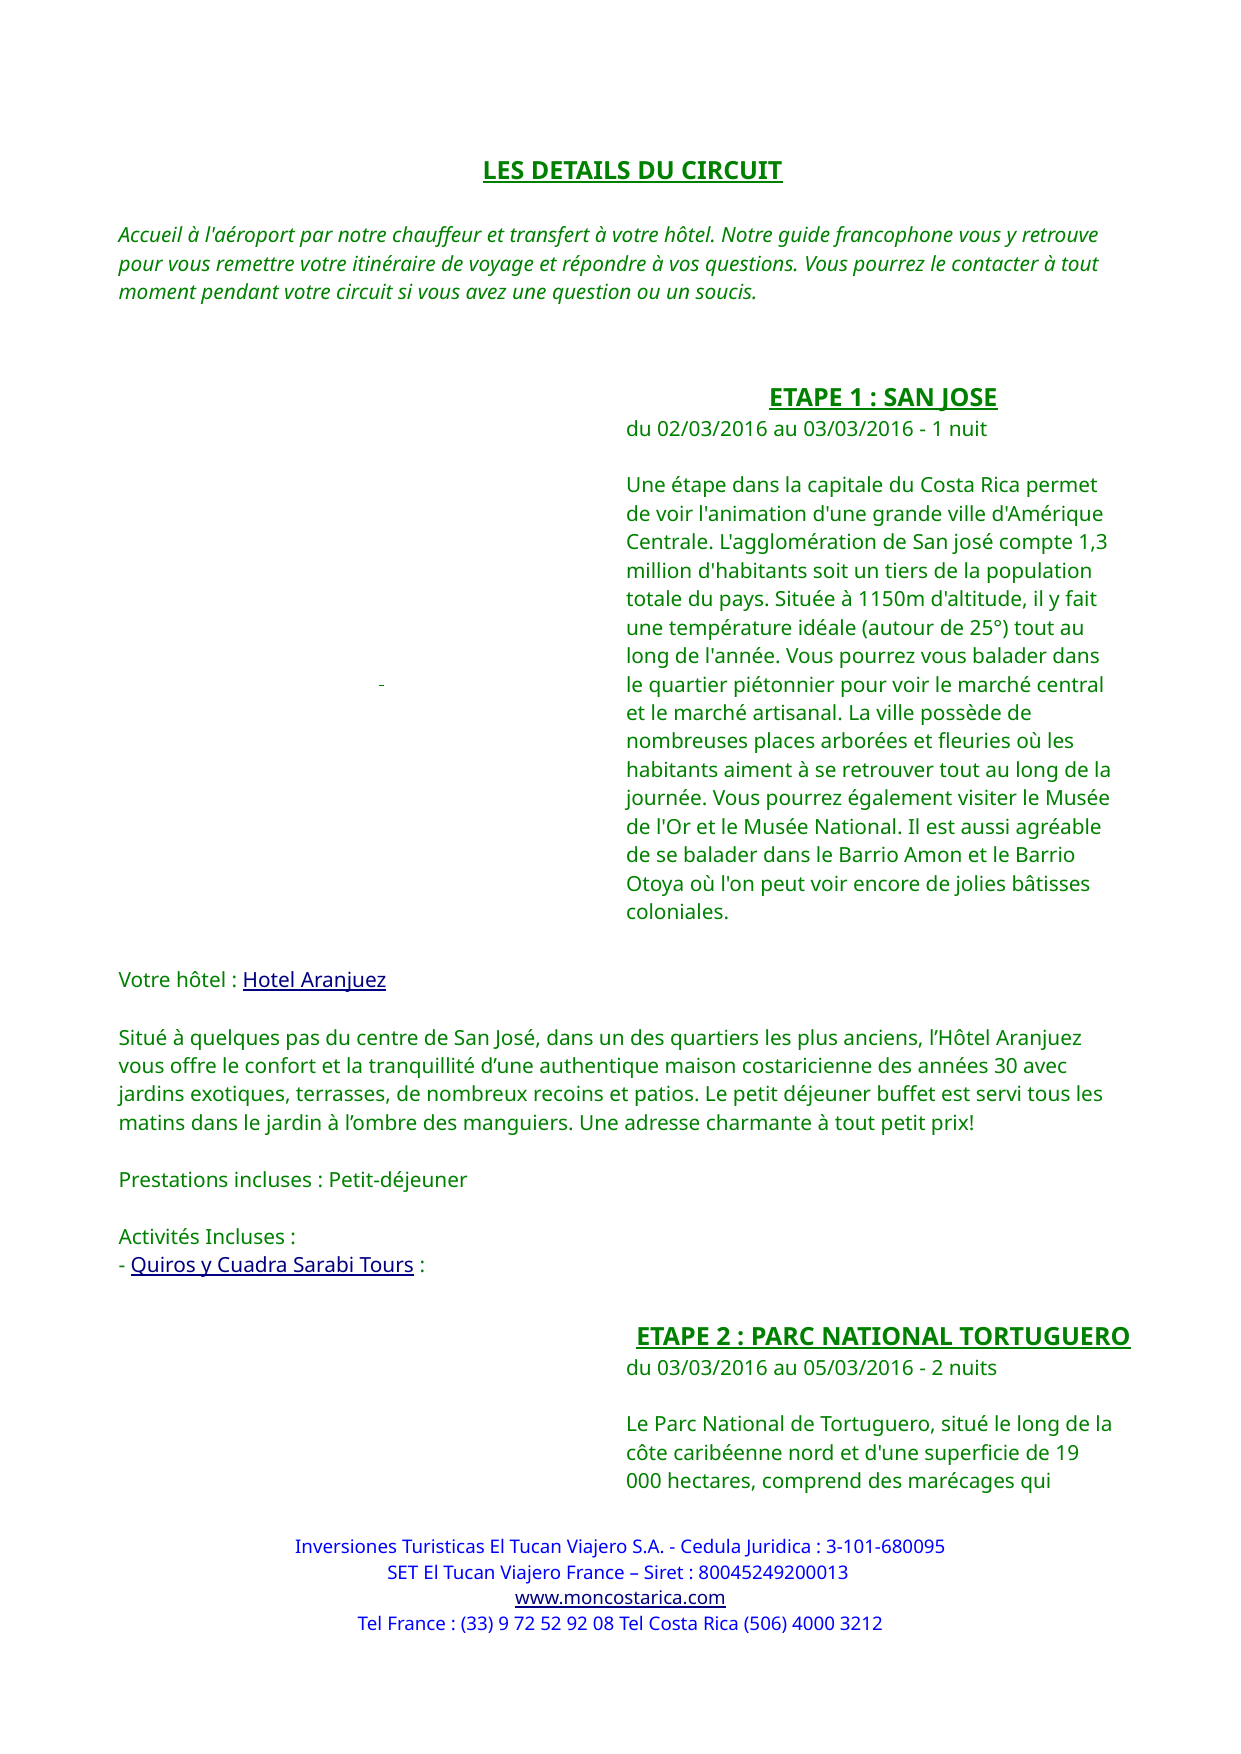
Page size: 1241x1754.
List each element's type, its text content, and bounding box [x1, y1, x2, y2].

text LES DETAILS DU CIRCUIT [118, 152, 1146, 186]
text Situé à quelques pas du centre de San José, dans un des quartiers les plus anciens, l’Hôtel Aranjuez vous offre le confort et la tranquillité d’une authentique maison costaricienne des années 30 avec jardins exotiques, terrasses, de nombreux recoins et patios. Le petit déjeuner buffet est servi tous les matins dans le jardin à l’ombre des manguiers. Une adresse charmante à tout petit prix! [118, 1023, 1122, 1136]
text - Quiros y Cuadra Sarabi Tours : [118, 1250, 1122, 1279]
text Activités Incluses : [118, 1222, 1122, 1250]
text Votre hôtel : Hotel Aranjuez [118, 965, 1122, 994]
table_header ETAPE 2 : PARC NATIONAL TORTUGUERO du 03/03/2016 au 05/03/2016 - 2 nuits Le Parc National de Tortuguero, situé le long de la côte caribéenne nord et d'une superficie de 19 000 hectares, comprend des marécages qui s'enfoncent dans les terres, une portion de côte d'une vingtaine de kilomètres qui sert de site de ponte aux tortues et une portion d'eaux territoriales. Le Parc est composé d'un labyrinthe de canaux qui permettent d'observer la faune et la flore depuis des petits bateaux à moteur. Le parc protège la reproduction des tortues vertes. Vous assisterez à la ponte des tortues vertes (Juin à Octobre) ou des tortues luth géantes (mi-février à juillet) ou assisterez à l'éclosion et le retour à la mer des bébés tortues. Vous pourrez admirer plus de 300 espèces d'oiseaux dont le fameux toucan, 57 espèces d'amphibiens, 111 espèces de reptiles et 60 espèces de mammifères dont les jaguars, tapirs, ocelots, crocodiles... Le village de Tortuguero est un village pittoresque qui s'étend entre la mer des caraibes et le canal principal. Tous les logdes de Tortuguero sont isolés entre canaux et forêt, on y accède uniquement en bateau depuis les ports de la Pavona ou Cano Banco ou depuis l'aéroport de Tortuguero. Ils proposent tous des formules tout inclus : transport depuis San José en bus puis bateau, repas, guide, logement et excursion. [620, 1313, 1122, 1501]
table_header [118, 1313, 620, 1501]
text Accueil à l'aéroport par notre chauffeur et transfert à votre hôtel. Notre guide francophone vous y retrouve pour vous remettre votre itinéraire de voyage et répondre à vos questions. Vous pourrez le contacter à tout moment pendant votre circuit si vous avez une question ou un soucis. [118, 221, 1146, 306]
table_header ETAPE 1 : SAN JOSE du 02/03/2016 au 03/03/2016 - 1 nuit Une étape dans la capitale du Costa Rica permet de voir l'animation d'une grande ville d'Amérique Centrale. L'agglomération de San josé compte 1,3 million d'habitants soit un tiers de la population totale du pays. Située à 1150m d'altitude, il y fait une température idéale (autour de 25°) tout au long de l'année. Vous pourrez vous balader dans le quartier piétonnier pour voir le marché central et le marché artisanal. La ville possède de nombreuses places arborées et fleuries où les habitants aiment à se retrouver tout au long de la journée. Vous pourrez également visiter le Musée de l'Or et le Musée National. Il est aussi agréable de se balader dans le Barrio Amon et le Barrio Otoya où l'on peut voir encore de jolies bâtisses coloniales. [620, 374, 1122, 931]
text Prestations incluses : Petit-déjeuner [118, 1165, 1122, 1193]
table_header [118, 374, 620, 931]
